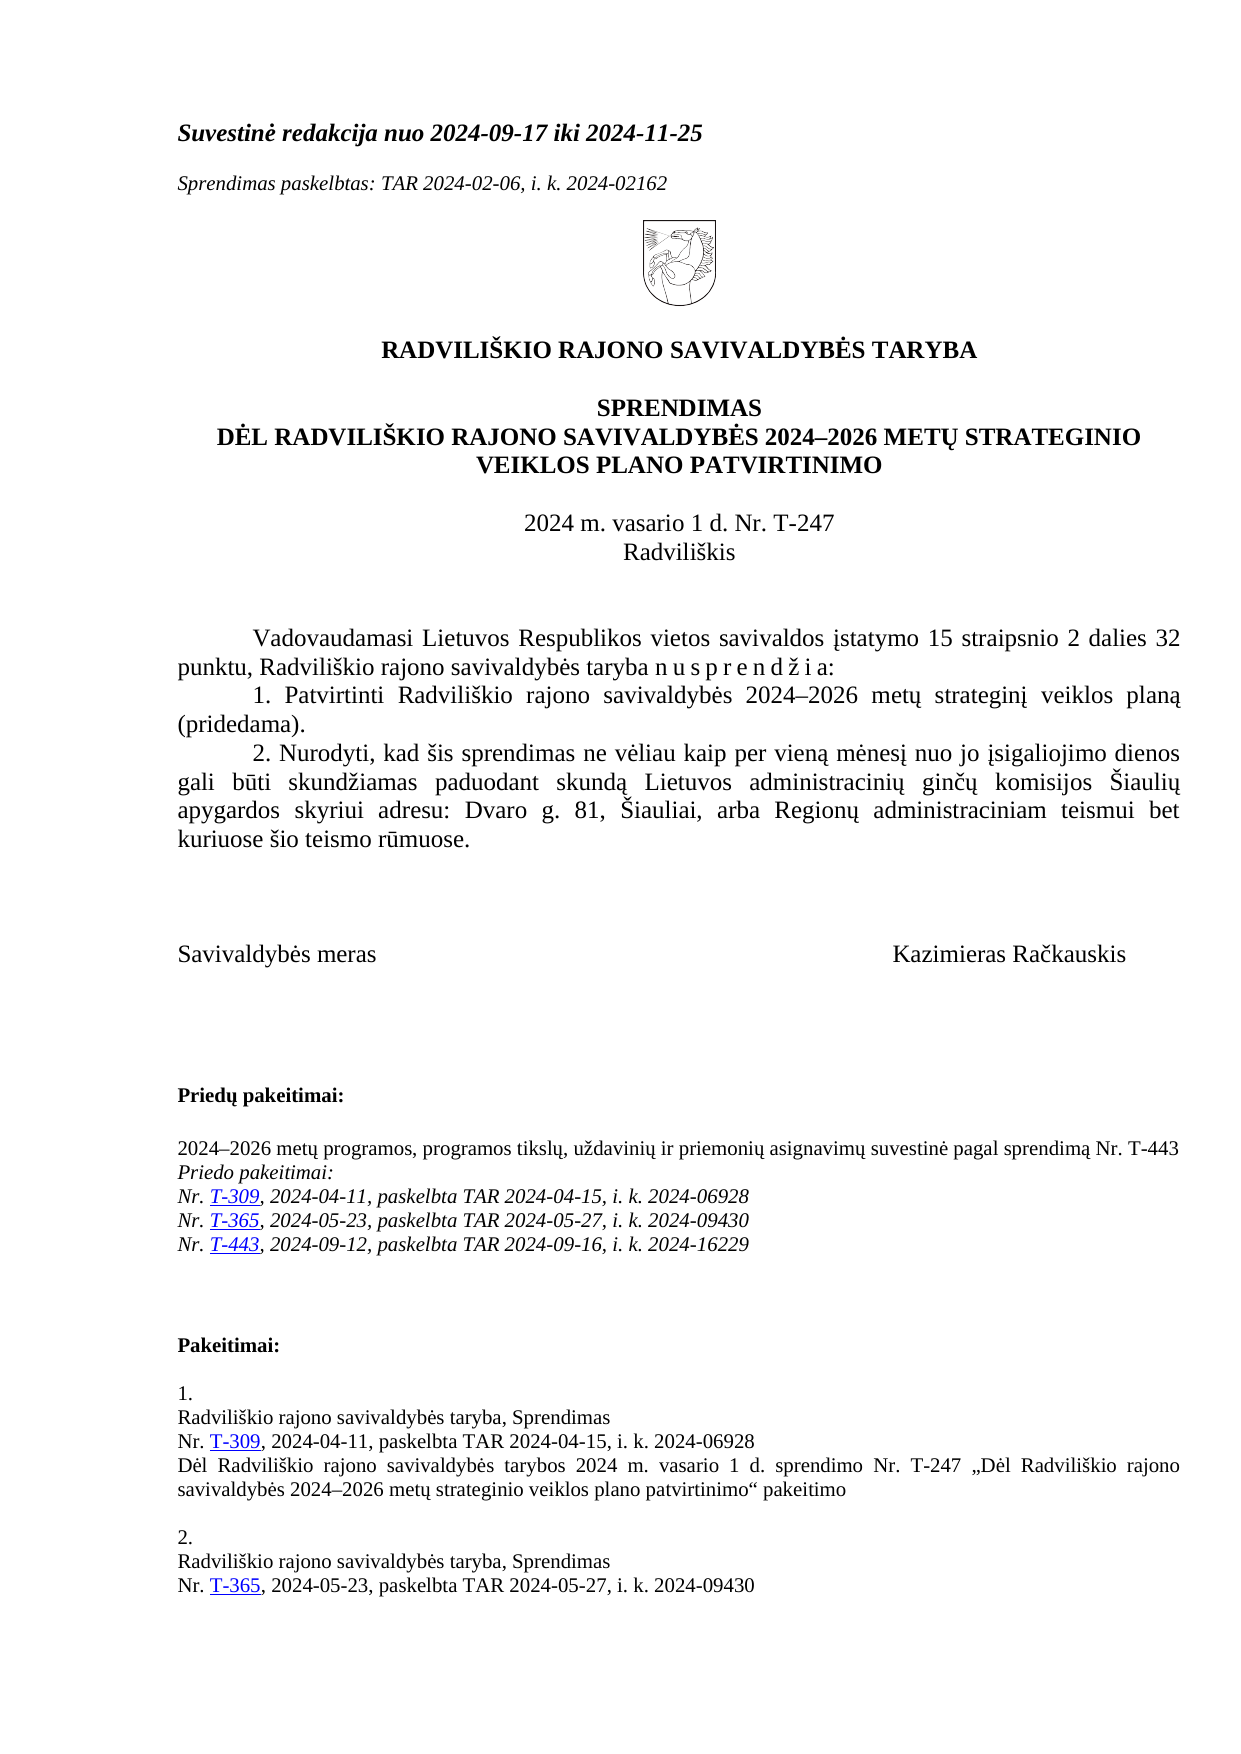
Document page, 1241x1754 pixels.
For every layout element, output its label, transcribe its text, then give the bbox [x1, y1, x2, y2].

text DĖL RADVILIŠKIO RAJONO SAVIVALDYBĖS 2024–2026 METŲ STRATEGINIO VEIKLOS PLANO PATVIRTINIMO [177, 422, 1181, 479]
text Nr. T-309, 2024-04-11, paskelbta TAR 2024-04-15, i. k. 2024-06928 [177, 1184, 1181, 1208]
text 1. Patvirtinti Radviliškio rajono savivaldybės 2024–2026 metų strateginį veiklos planą (pridedama). [177, 680, 1181, 738]
text 2024 m. vasario 1 d. Nr. T-247 [177, 508, 1181, 537]
text SPRENDIMAS [177, 393, 1181, 422]
text Priedo pakeitimai: [177, 1160, 1181, 1184]
text RADVILIŠKIO RAJONO SAVIVALDYBĖS TARYBA [177, 335, 1181, 364]
text Sprendimas paskelbtas: TAR 2024-02-06, i. k. 2024-02162 [177, 171, 1181, 195]
text 2. [177, 1525, 1181, 1549]
text 2024–2026 metų programos, programos tikslų, uždavinių ir priemonių asignavimų suvestinė pagal sprendimą Nr. T-443 [177, 1136, 1181, 1160]
text Nr. T-365, 2024-05-23, paskelbta TAR 2024-05-27, i. k. 2024-09430 [177, 1208, 1181, 1232]
text 2. Nurodyti, kad šis sprendimas ne vėliau kaip per vieną mėnesį nuo jo įsigaliojimo dienos gali būti skundžiamas paduodant skundą Lietuvos administracinių ginčų komisijos Šiaulių apygardos skyriui adresu: Dvaro g. 81, Šiauliai, arba Regionų administraciniam teismui bet kuriuose šio teismo rūmuose. [177, 738, 1181, 853]
text Suvestinė redakcija nuo 2024-09-17 iki 2024-11-25 [177, 118, 1181, 147]
text Nr. T-443, 2024-09-12, paskelbta TAR 2024-09-16, i. k. 2024-16229 [177, 1232, 1181, 1256]
text Vadovaudamasi Lietuvos Respublikos vietos savivaldos įstatymo 15 straipsnio 2 dalies 32 punktu, Radviliškio rajono savivaldybės taryba nusprendžia: [177, 623, 1181, 680]
text Pakeitimai: [177, 1333, 1181, 1357]
text Radviliškio rajono savivaldybės taryba, Sprendimas [177, 1405, 1181, 1429]
text Radviliškio rajono savivaldybės taryba, Sprendimas [177, 1549, 1181, 1573]
text 1. [177, 1381, 1181, 1405]
text Priedų pakeitimai: [177, 1083, 1181, 1107]
text Radviliškis [177, 537, 1181, 565]
text Nr. T-309, 2024-04-11, paskelbta TAR 2024-04-15, i. k. 2024-06928 [177, 1429, 1181, 1453]
text Dėl Radviliškio rajono savivaldybės tarybos 2024 m. vasario 1 d. sprendimo Nr. T-247 „Dėl Radviliškio rajono savivaldybės 2024–2026 metų strateginio veiklos plano patvirtinimo“ pakeitimo [177, 1453, 1181, 1501]
text Savivaldybės meras Kazimieras Račkauskis [177, 939, 1181, 968]
text Nr. T-365, 2024-05-23, paskelbta TAR 2024-05-27, i. k. 2024-09430 [177, 1573, 1181, 1597]
